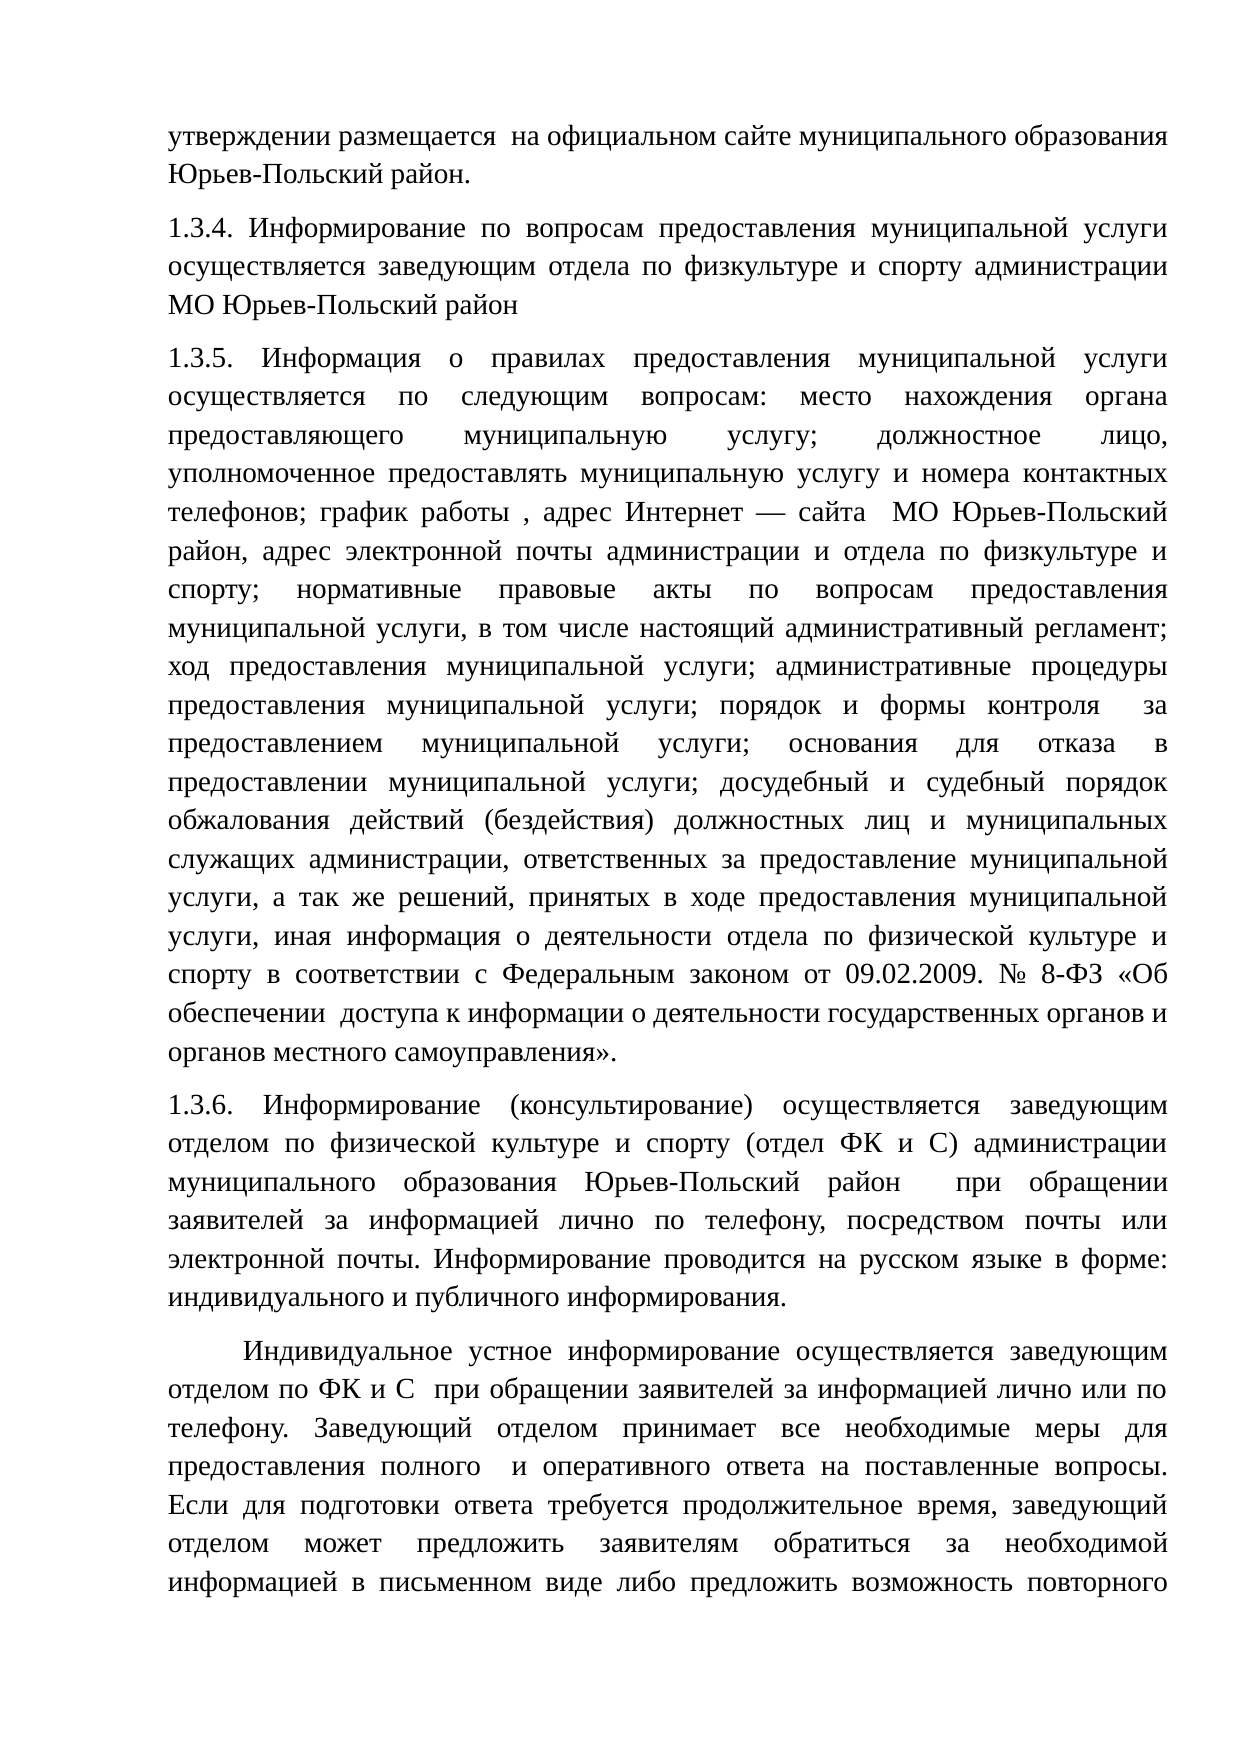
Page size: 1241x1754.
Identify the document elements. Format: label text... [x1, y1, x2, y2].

text 1.3.5. Информация о правилах предоставления муниципальной услуги осуществляется по следующим вопросам: место нахождения органа предоставляющего муниципальную услугу; должностное лицо, уполномоченное предоставлять муниципальную услугу и номера контактных телефонов; график работы , адрес Интернет — сайта МО Юрьев-Польский район, адрес электронной почты администрации и отдела по физкультуре и спорту; нормативные правовые акты по вопросам предоставления муниципальной услуги, в том числе настоящий административный регламент; ход предоставления муниципальной услуги; административные процедуры предоставления муниципальной услуги; порядок и формы контроля за предоставлением муниципальной услуги; основания для отказа в предоставлении муниципальной услуги; досудебный и судебный порядок обжалования действий (бездействия) должностных лиц и муниципальных служащих администрации, ответственных за предоставление муниципальной услуги, а так же решений, принятых в ходе предоставления муниципальной услуги, иная информация о деятельности отдела по физической культуре и спорту в соответствии с Федеральным законом от 09.02.2009. № 8-ФЗ «Об обеспечении доступа к информации о деятельности государственных органов и органов местного самоуправления». [168, 340, 1169, 1067]
text 1.3.6. Информирование (консультирование) осуществляется заведующим отделом по физической культуре и спорту (отдел ФК и С) администрации муниципального образования Юрьев-Польский район при обращении заявителей за информацией лично по телефону, посредством почты или электронной почты. Информирование проводится на русском языке в форме: индивидуального и публичного информирования. [168, 1087, 1169, 1313]
text Индивидуальное устное информирование осуществляется заведующим отделом по ФК и С при обращении заявителей за информацией лично или по телефону. Заведующий отделом принимает все необходимые меры для предоставления полного и оперативного ответа на поставленные вопросы. Если для подготовки ответа требуется продолжительное время, заведующий отделом может предложить заявителям обратиться за необходимой информацией в письменном виде либо предложить возможность повторного [168, 1333, 1169, 1597]
text утверждении размещается на официальном сайте муниципального образования Юрьев-Польский район. [168, 118, 1169, 190]
text 1.3.4. Информирование по вопросам предоставления муниципальной услуги осуществляется заведующим отдела по физкультуре и спорту администрации МО Юрьев-Польский район [168, 210, 1169, 320]
